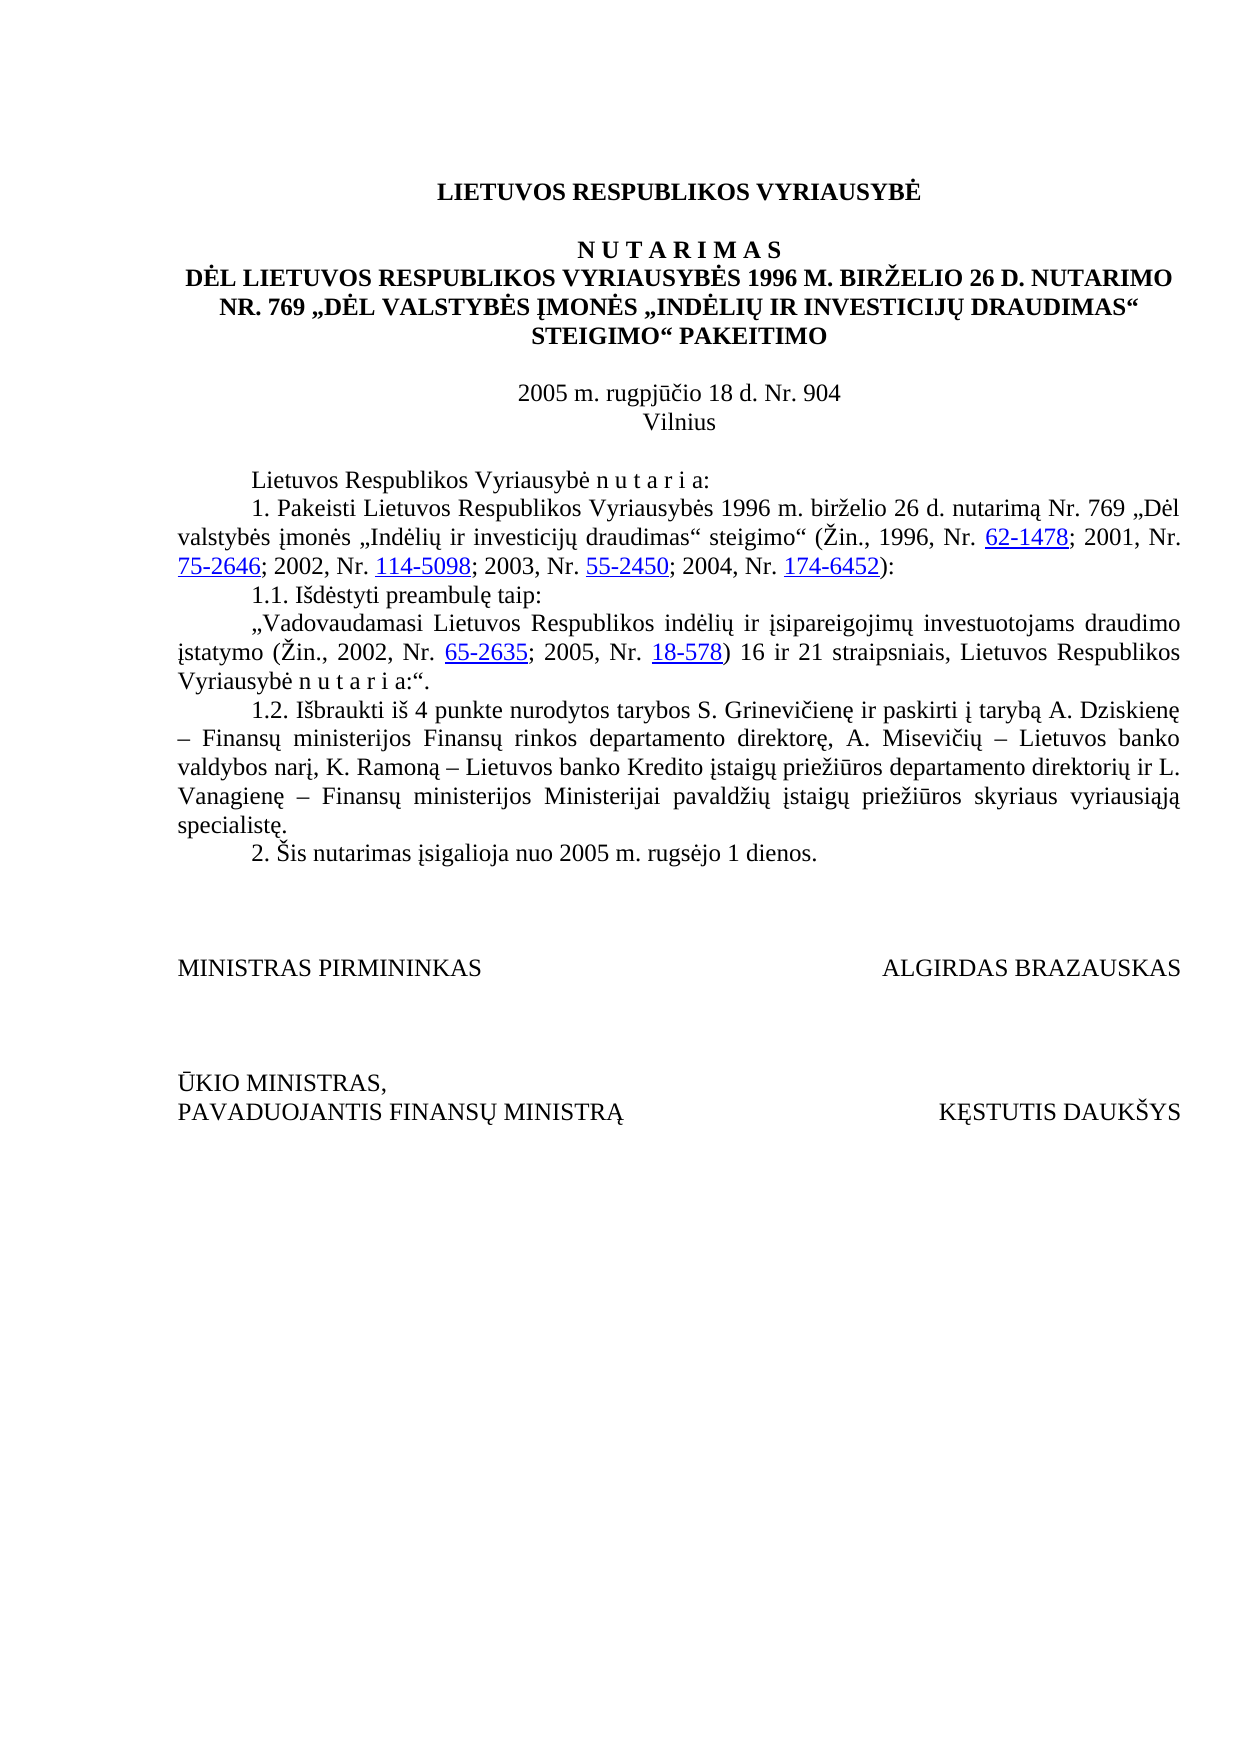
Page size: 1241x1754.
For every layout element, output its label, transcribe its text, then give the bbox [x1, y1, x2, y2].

text Vilnius [177, 407, 1181, 436]
text „Vadovaudamasi Lietuvos Respublikos indėlių ir įsipareigojimų investuotojams draudimo įstatymo (Žin., 2002, Nr. 65-2635; 2005, Nr. 18-578) 16 ir 21 straipsniais, Lietuvos Respublikos Vyriausybė nutaria:“. [177, 608, 1181, 695]
text N U T A R I M A S [177, 235, 1181, 263]
text PAVADUOJANTIS FINANSŲ MINISTRĄ KĘSTUTIS DAUKŠYS [177, 1097, 1181, 1126]
text DĖL LIETUVOS RESPUBLIKOS VYRIAUSYBĖS 1996 M. BIRŽELIO 26 D. NUTARIMO NR. 769 „DĖL VALSTYBĖS ĮMONĖS „INDĖLIŲ IR INVESTICIJŲ DRAUDIMAS“ STEIGIMO“ PAKEITIMO [177, 263, 1181, 350]
text ŪKIO MINISTRAS, [177, 1068, 1181, 1097]
text 2005 m. rugpjūčio 18 d. Nr. 904 [177, 378, 1181, 407]
text 1.1. Išdėstyti preambulę taip: [177, 580, 1181, 608]
text 1. Pakeisti Lietuvos Respublikos Vyriausybės 1996 m. birželio 26 d. nutarimą Nr. 769 „Dėl valstybės įmonės „Indėlių ir investicijų draudimas“ steigimo“ (Žin., 1996, Nr. 62-1478; 2001, Nr. 75-2646; 2002, Nr. 114-5098; 2003, Nr. 55-2450; 2004, Nr. 174-6452): [177, 493, 1181, 580]
text 2. Šis nutarimas įsigalioja nuo 2005 m. rugsėjo 1 dienos. [177, 838, 1181, 867]
text 1.2. Išbraukti iš 4 punkte nurodytos tarybos S. Grinevičienę ir paskirti į tarybą A. Dziskienę – Finansų ministerijos Finansų rinkos departamento direktorę, A. Misevičių – Lietuvos banko valdybos narį, K. Ramoną – Lietuvos banko Kredito įstaigų priežiūros departamento direktorių ir L. Vanagienę – Finansų ministerijos Ministerijai pavaldžių įstaigų priežiūros skyriaus vyriausiąją specialistę. [177, 695, 1181, 838]
text Lietuvos Respublikos Vyriausybė nutaria: [177, 465, 1181, 493]
text MINISTRAS PIRMININKAS ALGIRDAS BRAZAUSKAS [177, 953, 1181, 982]
text LIETUVOS RESPUBLIKOS VYRIAUSYBĖ [177, 177, 1181, 206]
